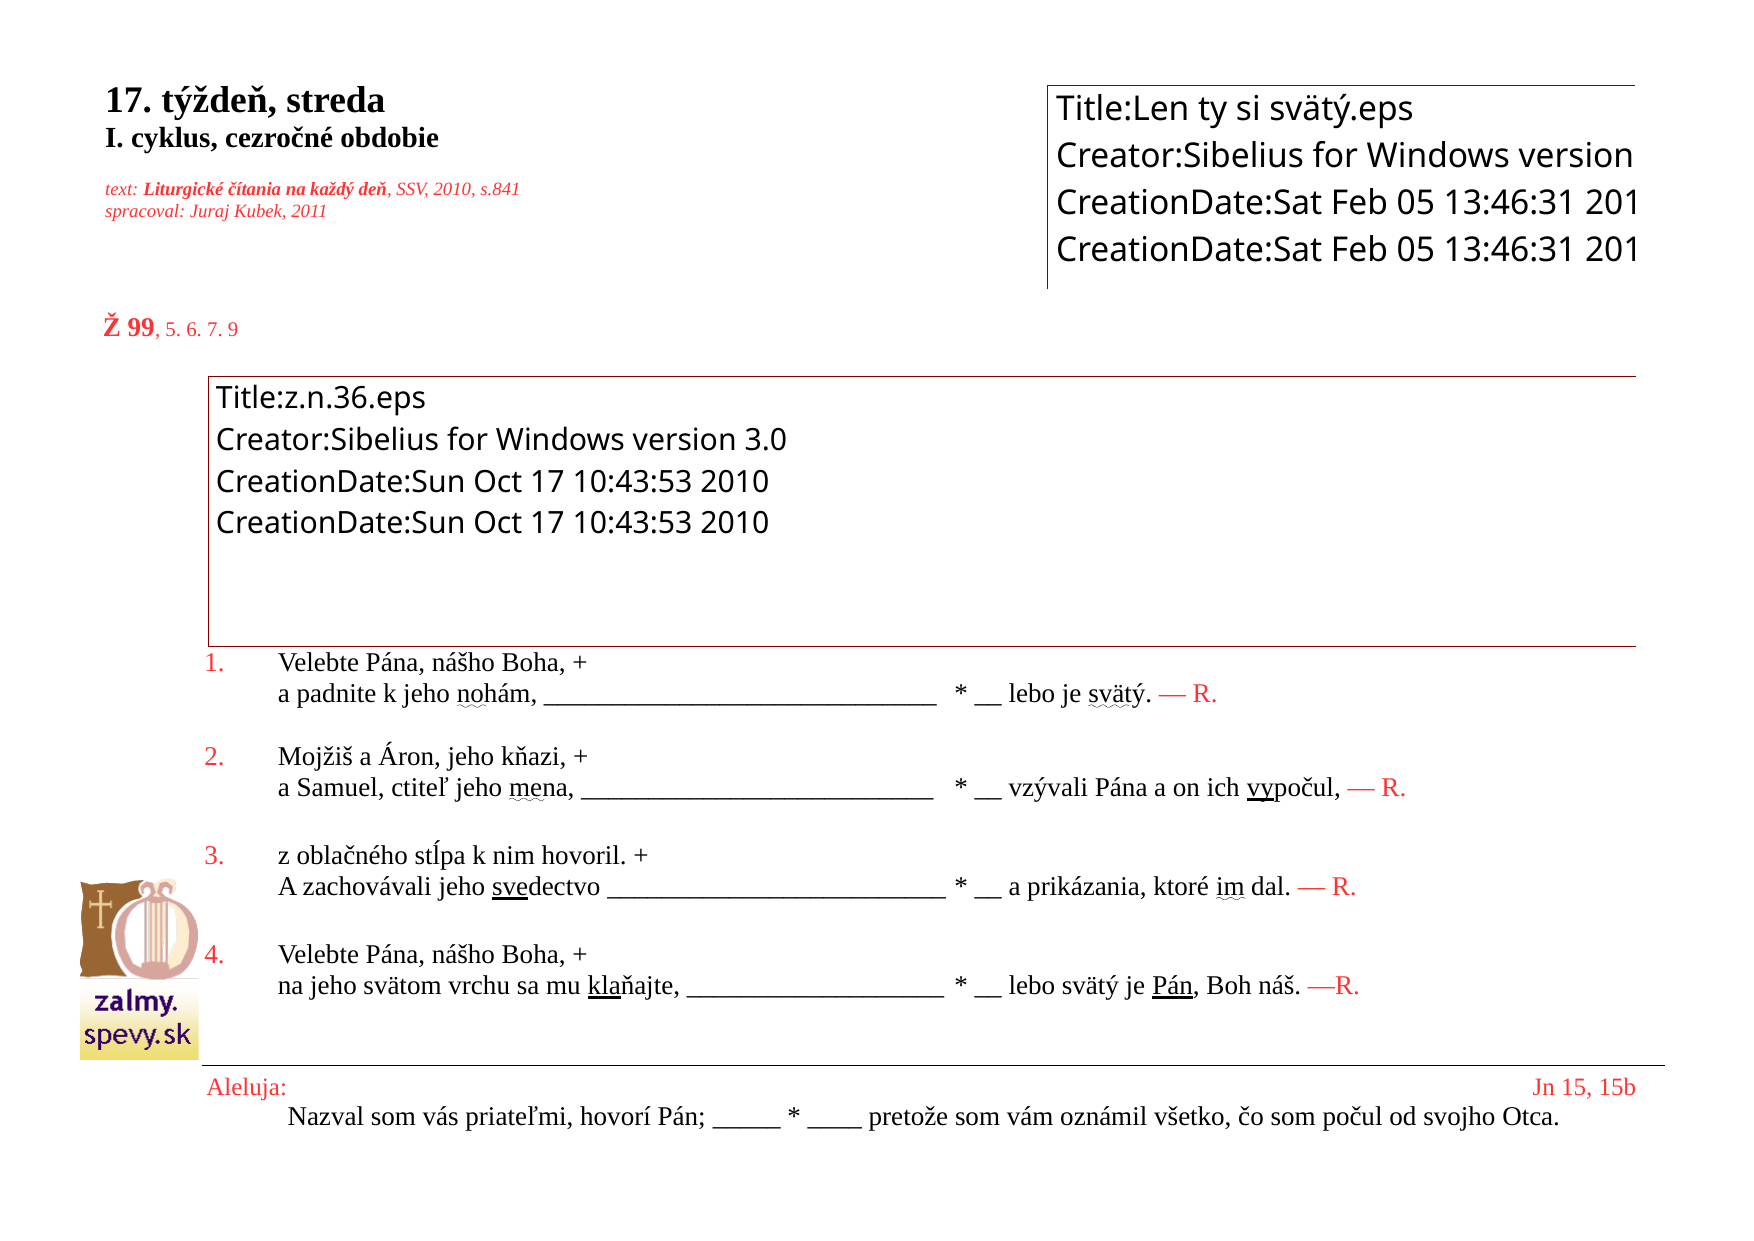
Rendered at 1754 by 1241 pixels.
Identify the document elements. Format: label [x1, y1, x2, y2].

picture [79, 878, 199, 1060]
